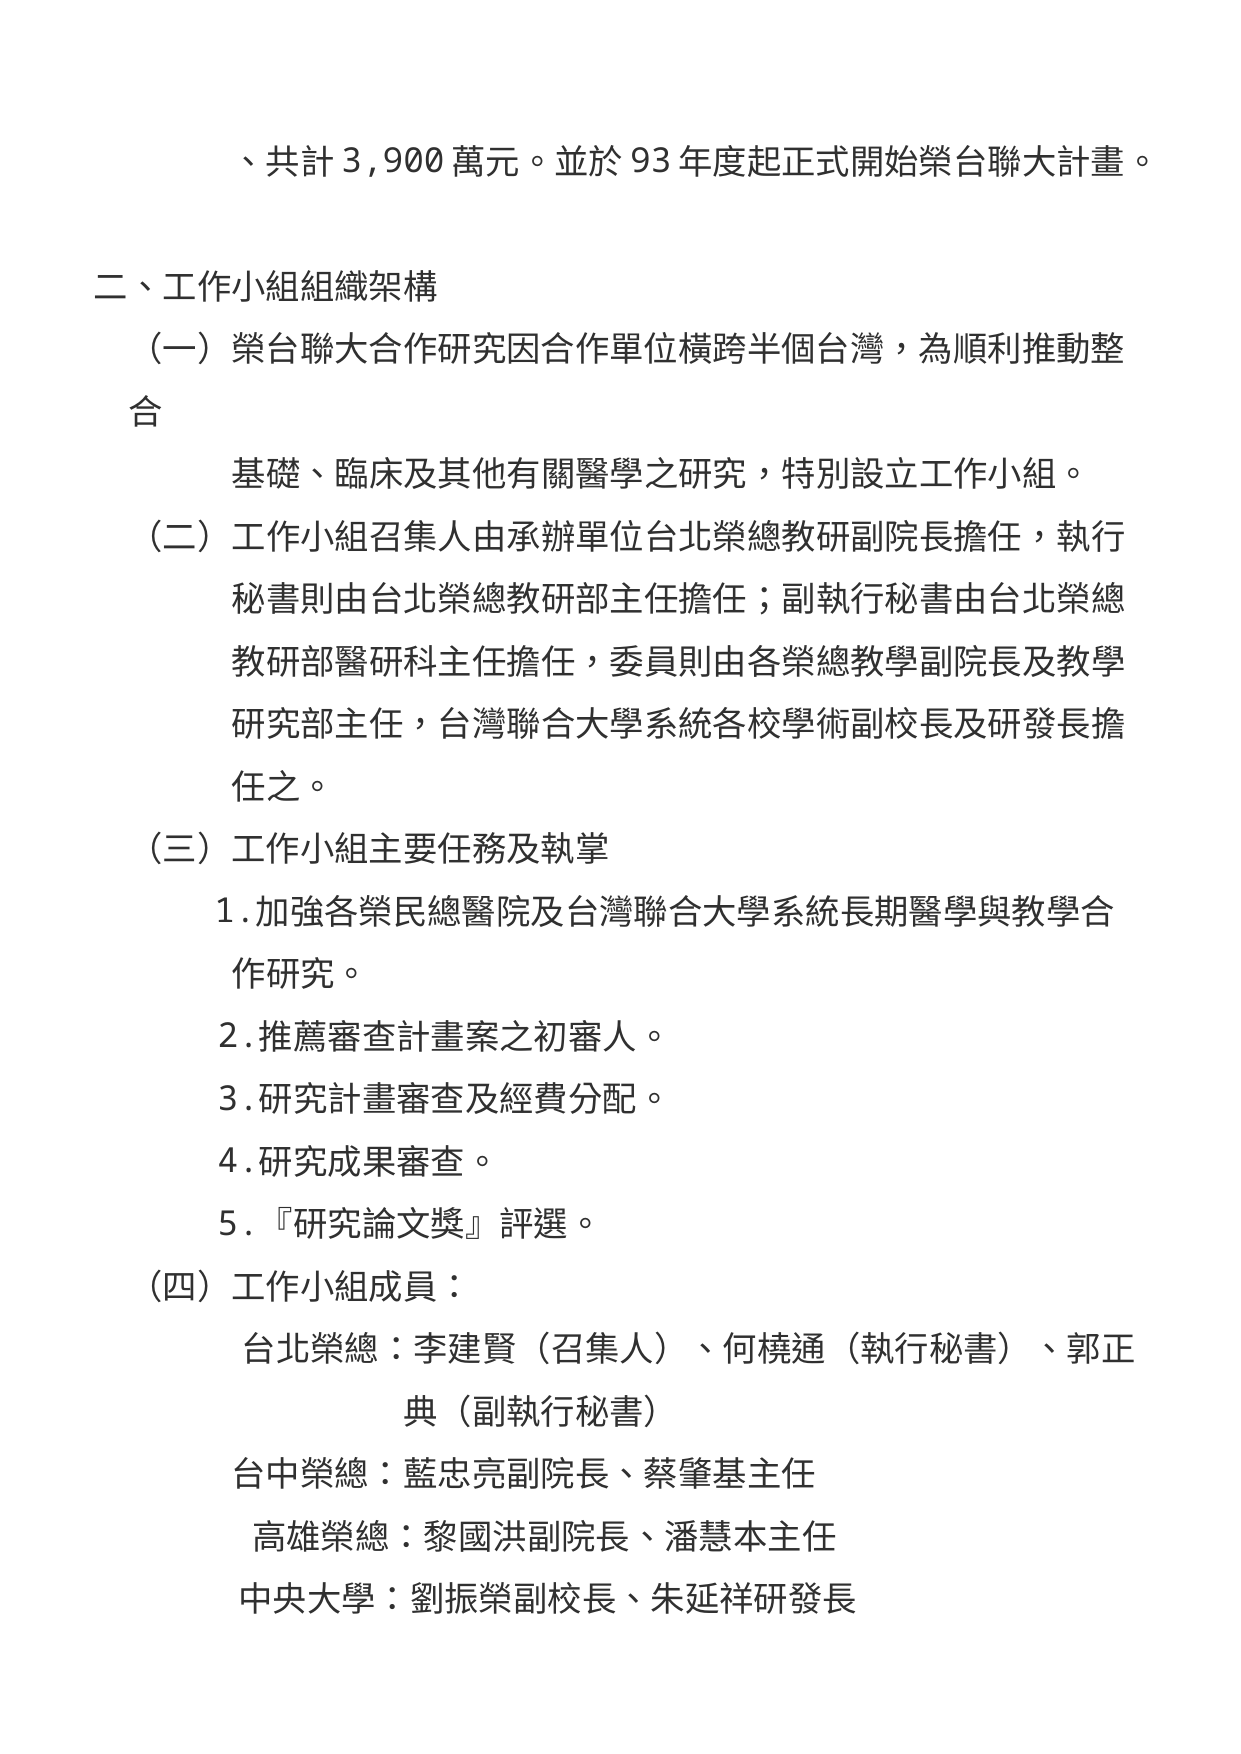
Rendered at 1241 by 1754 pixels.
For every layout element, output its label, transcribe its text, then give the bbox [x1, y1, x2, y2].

text 3.研究計畫審查及經費分配。 [94, 1055, 1144, 1118]
text （一）榮台聯大合作研究因合作單位橫跨半個台灣，為順利推動整合 [128, 305, 1144, 430]
text 、共計3,900萬元。並於93年度起正式開始榮台聯大計畫。 [94, 118, 1144, 180]
text 中央大學：劉振榮副校長、朱延祥研發長 [94, 1555, 1144, 1618]
text 2.推薦審查計畫案之初審人。 [94, 993, 1144, 1055]
text 台中榮總：藍忠亮副院長、蔡肇基主任 [231, 1430, 1144, 1493]
text （二）工作小組召集人由承辦單位台北榮總教研副院長擔任，執行秘書則由台北榮總教研部主任擔任；副執行秘書由台北榮總教研部醫研科主任擔任，委員則由各榮總教學副院長及教學研究部主任，台灣聯合大學系統各校學術副校長及研發長擔任之。 [128, 493, 1144, 805]
text 基礎、臨床及其他有關醫學之研究，特別設立工作小組。 [128, 430, 1144, 493]
text （四）工作小組成員： [94, 1243, 1144, 1305]
text 二、工作小組組織架構 [94, 243, 1144, 305]
text 1.加強各榮民總醫院及台灣聯合大學系統長期醫學與教學合作研究。 [111, 868, 1144, 993]
text 5.『研究論文獎』評選。 [94, 1180, 1144, 1243]
text 4.研究成果審查。 [94, 1118, 1144, 1180]
text （三）工作小組主要任務及執掌 [94, 805, 1144, 868]
text 高雄榮總：黎國洪副院長、潘慧本主任 [94, 1493, 1144, 1555]
text 台北榮總：李建賢（召集人）、何橈通（執行秘書）、郭正典（副執行秘書） [94, 1305, 1144, 1430]
